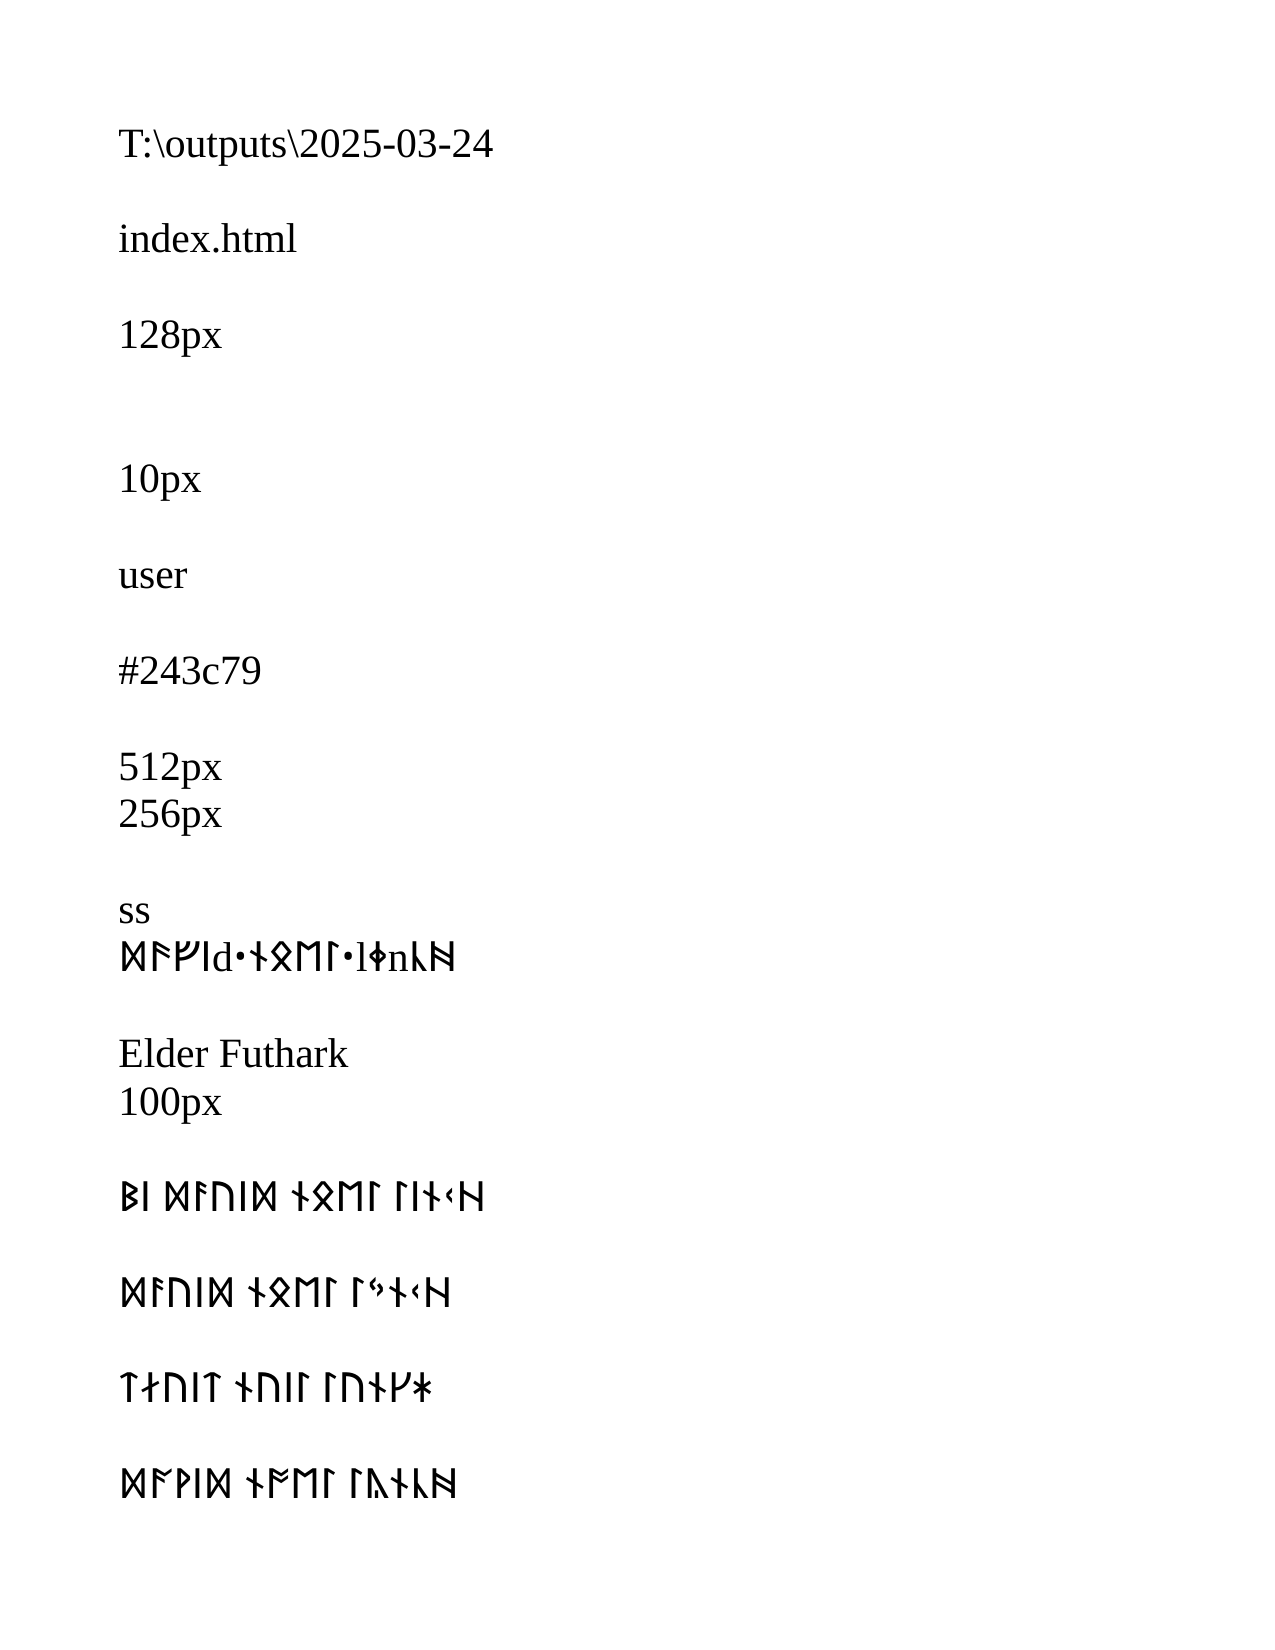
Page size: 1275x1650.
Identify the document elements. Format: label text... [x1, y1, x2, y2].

text 256px [118, 789, 1157, 837]
text ᛒᛁ ᛞᚨᚢᛁᛞ ᚾᛟᛖᛚ ᛚᛁᚾᚲᚺ ᛞᚨᚢᛁᛞ ᚾᛟᛖᛚ ᛚᛃᚾᚲᚺ ᛏᛅᚢᛁᛏ ᚾᚢᛁᛚ ᛚᚢᚾᚴᚼ [118, 1172, 1157, 1412]
text index.html [118, 214, 1157, 262]
text ss [118, 885, 1157, 933]
text ᛞᚫᚠᛁd᛫ᚾᛟᛖᛚ᛫lᛄnᚳᚻ [118, 933, 1157, 981]
text #243c79 [118, 645, 1157, 693]
text 128px [118, 310, 1157, 358]
text Elder Futhark 100px [118, 981, 1157, 1172]
text ᛞᚪᚹᛁᛞ ᚾᚩᛖᛚ ᛚᚣᚾᚳᚻ [118, 1460, 1157, 1508]
text 512px [118, 741, 1157, 789]
text user [118, 549, 1157, 597]
text T:\outputs\2025-03-24 [118, 118, 1157, 166]
text 10px [118, 453, 1157, 501]
